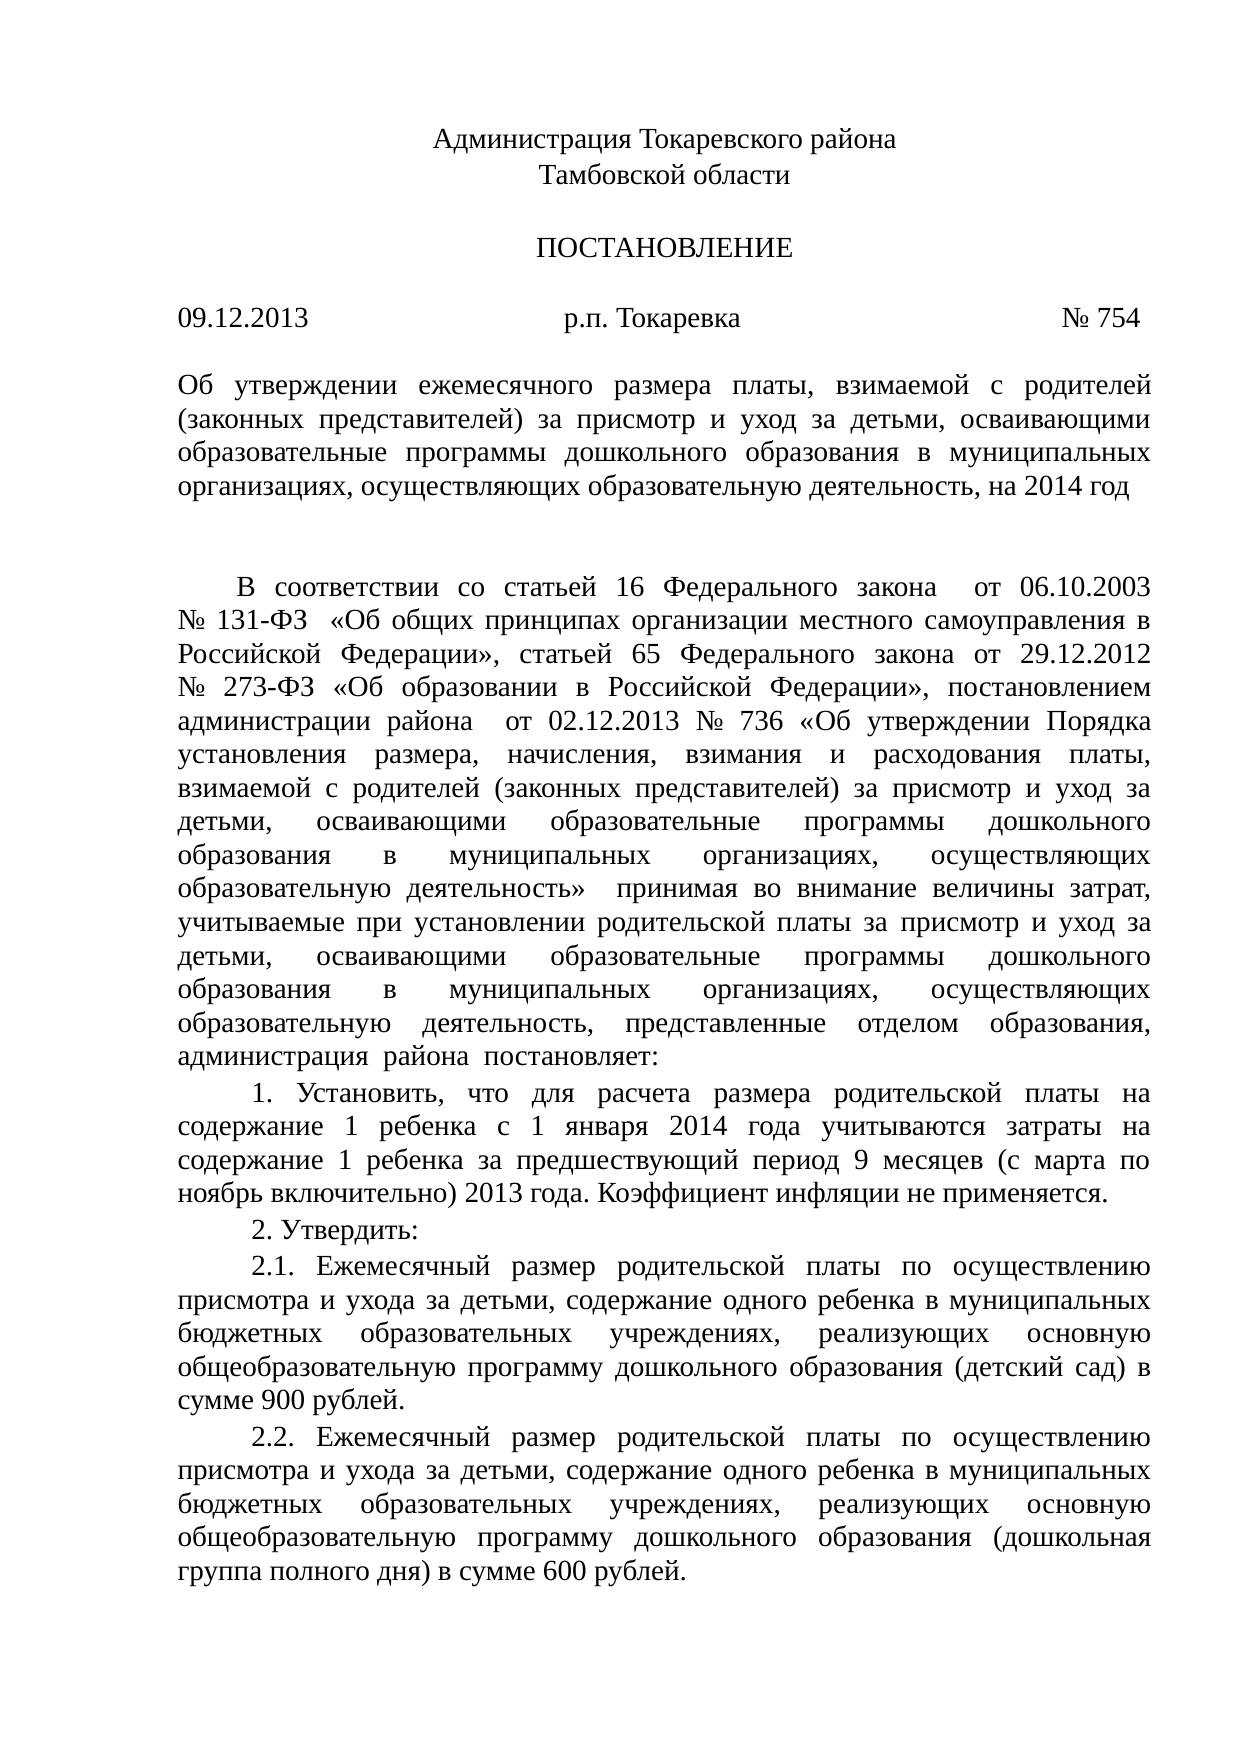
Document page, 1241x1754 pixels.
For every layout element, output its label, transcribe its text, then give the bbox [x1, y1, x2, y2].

text 2.2. Ежемесячный размер родительской платы по осуществлению присмотра и ухода за детьми, содержание одного ребенка в муниципальных бюджетных образовательных учреждениях, реализующих основную общеобразовательную программу дошкольного образования (дошкольная группа полного дня) в сумме 600 рублей. [177, 1419, 1152, 1587]
text 09.12.2013 р.п. Токаревка № 754 [177, 300, 1152, 334]
text 2. Утвердить: [177, 1212, 1152, 1245]
text В соответствии со статьей 16 Федерального закона от 06.10.2003 № 131-ФЗ «Об общих принципах организации местного самоуправления в Российской Федерации», статьей 65 Федерального закона от 29.12.2012 № 273-ФЗ «Об образовании в Российской Федерации», постановлением администрации района от 02.12.2013 № 736 «Об утверждении Порядка установления размера, начисления, взимания и расходования платы, взимаемой с родителей (законных представителей) за присмотр и уход за детьми, осваивающими образовательные программы дошкольного образования в муниципальных организациях, осуществляющих образовательную деятельность» принимая во внимание величины затрат, учитываемые при установлении родительской платы за присмотр и уход за детьми, осваивающими образовательные программы дошкольного образования в муниципальных организациях, осуществляющих образовательную деятельность, представленные отделом образования, администрация района постановляет: [177, 569, 1152, 1072]
text ПОСТАНОВЛЕНИЕ [177, 230, 1152, 264]
text Тамбовской области [177, 157, 1152, 191]
text Об утверждении ежемесячного размера платы, взимаемой с родителей (законных представителей) за присмотр и уход за детьми, осваивающими образовательные программы дошкольного образования в муниципальных организациях, осуществляющих образовательную деятельность, на 2014 год [177, 367, 1152, 502]
text Администрация Токаревского района [177, 121, 1152, 154]
text 1. Установить, что для расчета размера родительской платы на содержание 1 ребенка с 1 января 2014 года учитываются затраты на содержание 1 ребенка за предшествующий период 9 месяцев (с марта по ноябрь включительно) 2013 года. Коэффициент инфляции не применяется. [177, 1075, 1152, 1209]
text 2.1. Ежемесячный размер родительской платы по осуществлению присмотра и ухода за детьми, содержание одного ребенка в муниципальных бюджетных образовательных учреждениях, реализующих основную общеобразовательную программу дошкольного образования (детский сад) в сумме 900 рублей. [177, 1248, 1152, 1416]
